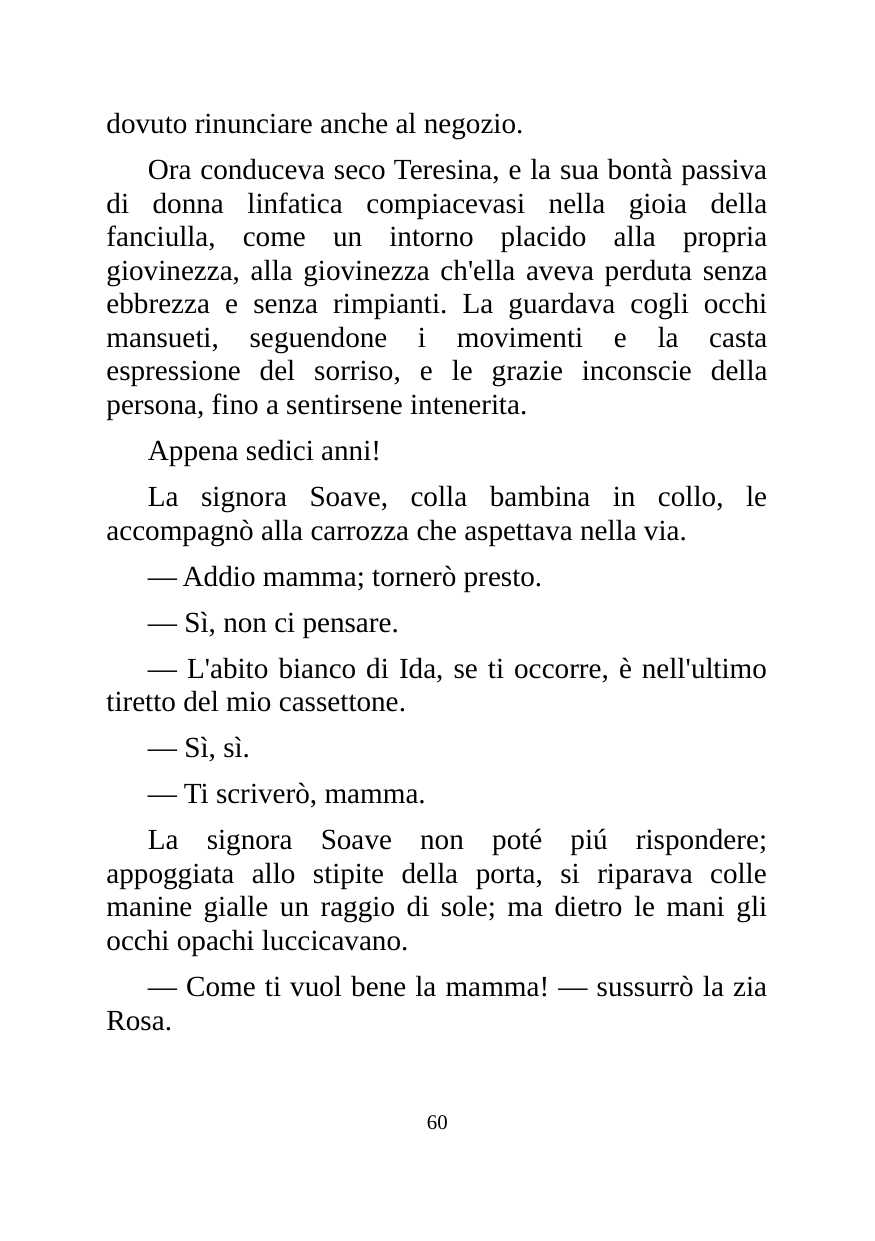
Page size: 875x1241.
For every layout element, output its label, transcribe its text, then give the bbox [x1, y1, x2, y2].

text — Sì, sì. [106, 730, 768, 764]
text Appena sedici anni! [106, 433, 768, 467]
text Ora conduceva seco Teresina, e la sua bontà passiva di donna linfatica compiacevasi nella gioia della fanciulla, come un intorno placido alla propria giovinezza, alla giovinezza ch'ella aveva perduta senza ebbrezza e senza rimpianti. La guardava cogli occhi mansueti, seguendone i movimenti e la casta espressione del sorriso, e le grazie inconscie della persona, fino a sentirsene intenerita. [106, 152, 768, 421]
text La signora Soave, colla bambina in collo, le accompagnò alla carrozza che aspettava nella via. [106, 479, 768, 546]
text La signora Soave non poté piú rispondere; appoggiata allo stipite della porta, si riparava colle manine gialle un raggio di sole; ma dietro le mani gli occhi opachi luccicavano. [106, 822, 768, 957]
text — Ti scriverò, mamma. [106, 776, 768, 810]
text dovuto rinunciare anche al negozio. [106, 106, 768, 140]
text — Sì, non ci pensare. [106, 605, 768, 638]
text — L'abito bianco di Ida, se ti occorre, è nell'ultimo tiretto del mio cassettone. [106, 651, 768, 718]
text — Come ti vuol bene la mamma! — sussurrò la zia Rosa. [106, 969, 768, 1036]
text — Addio mamma; tornerò presto. [106, 559, 768, 592]
